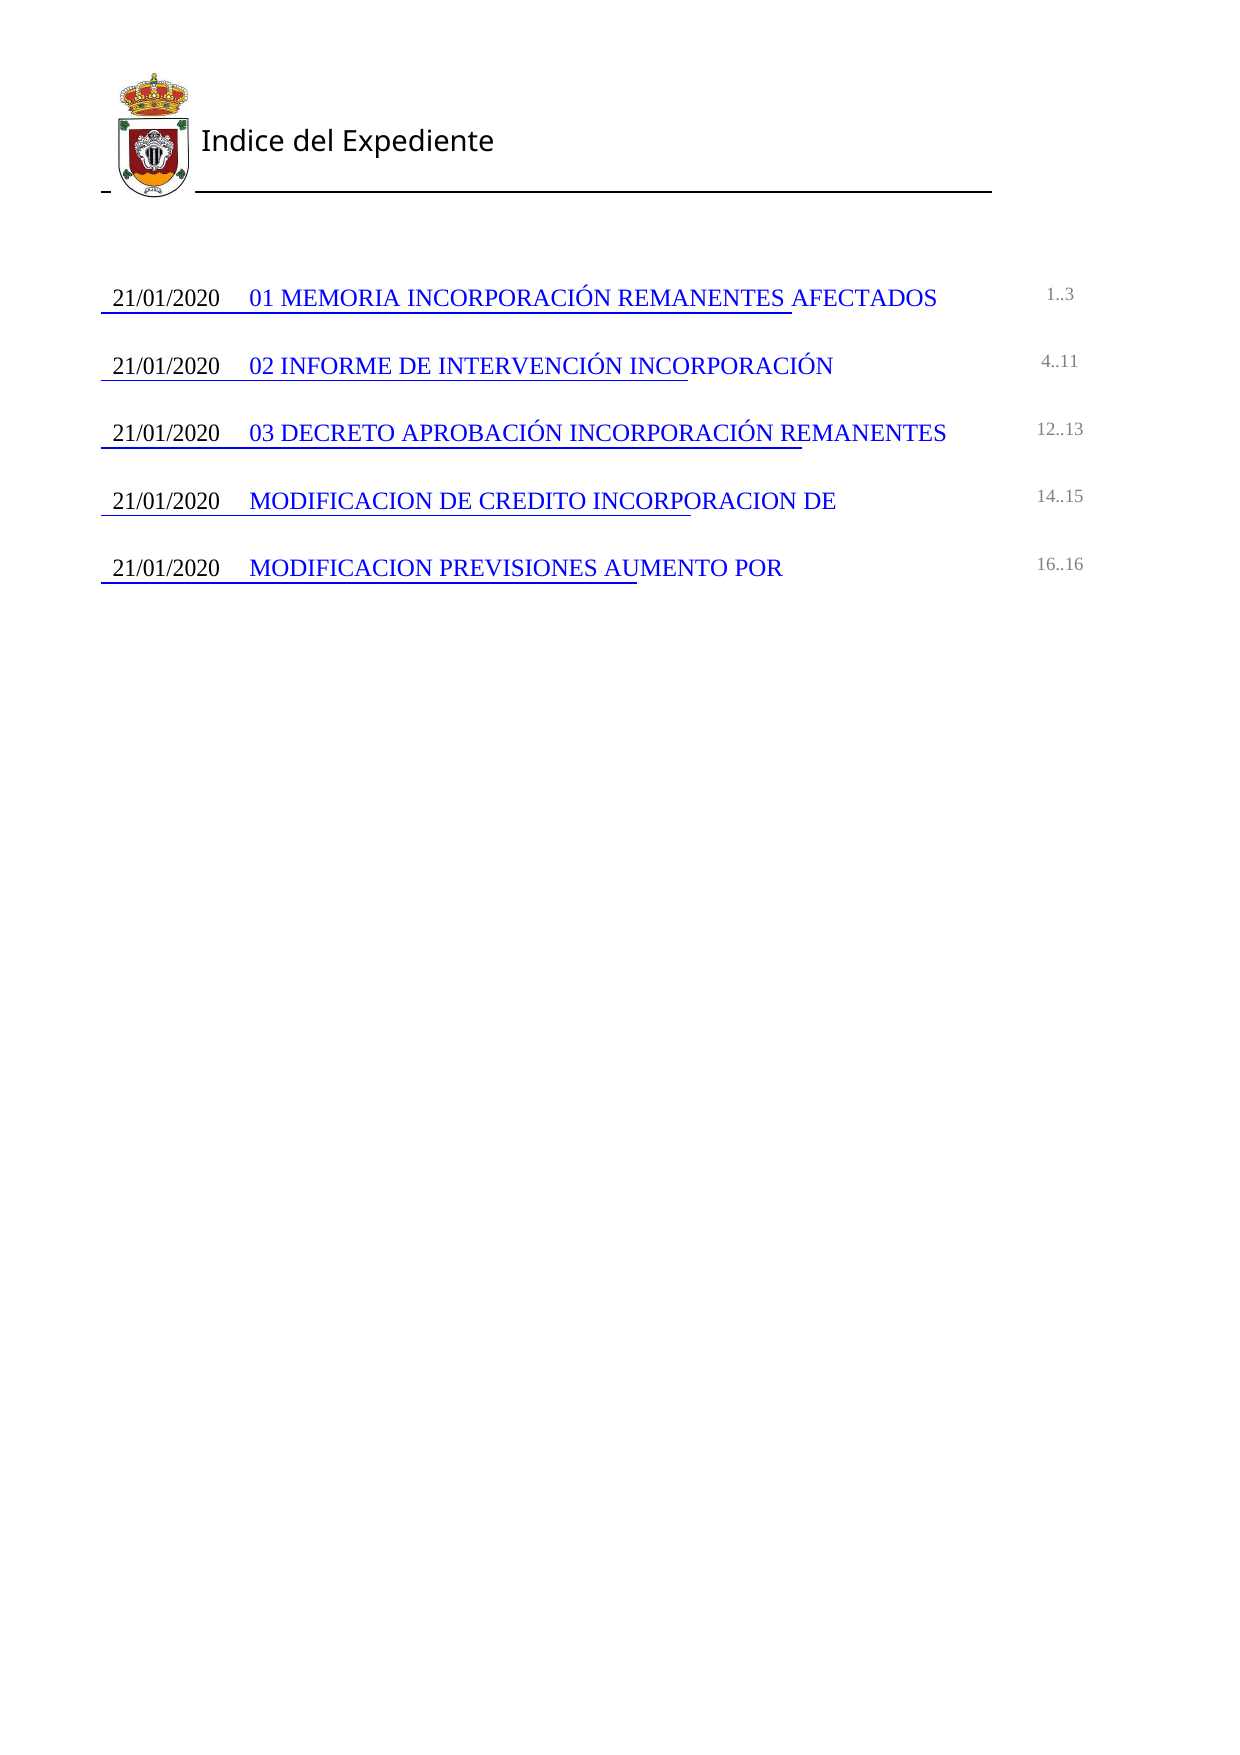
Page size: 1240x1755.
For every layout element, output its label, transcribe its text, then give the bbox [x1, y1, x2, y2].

subtitle 21/01/2020 01 MEMORIA INCORPORACIÓN REMANENTES AFECTADOS 1..3 [112, 282, 1135, 312]
text 21/01/2020 03 DECRETO APROBACIÓN INCORPORACIÓN REMANENTES 12..13 [112, 417, 1135, 447]
text Indice del Expediente [201, 121, 1135, 160]
text 21/01/2020 MODIFICACION PREVISIONES AUMENTO POR 16..16 [112, 552, 1135, 582]
text 21/01/2020 MODIFICACION DE CREDITO INCORPORACION DE 14..15 [112, 485, 1135, 515]
text 21/01/2020 02 INFORME DE INTERVENCIÓN INCORPORACIÓN 4..11 [112, 350, 1135, 380]
